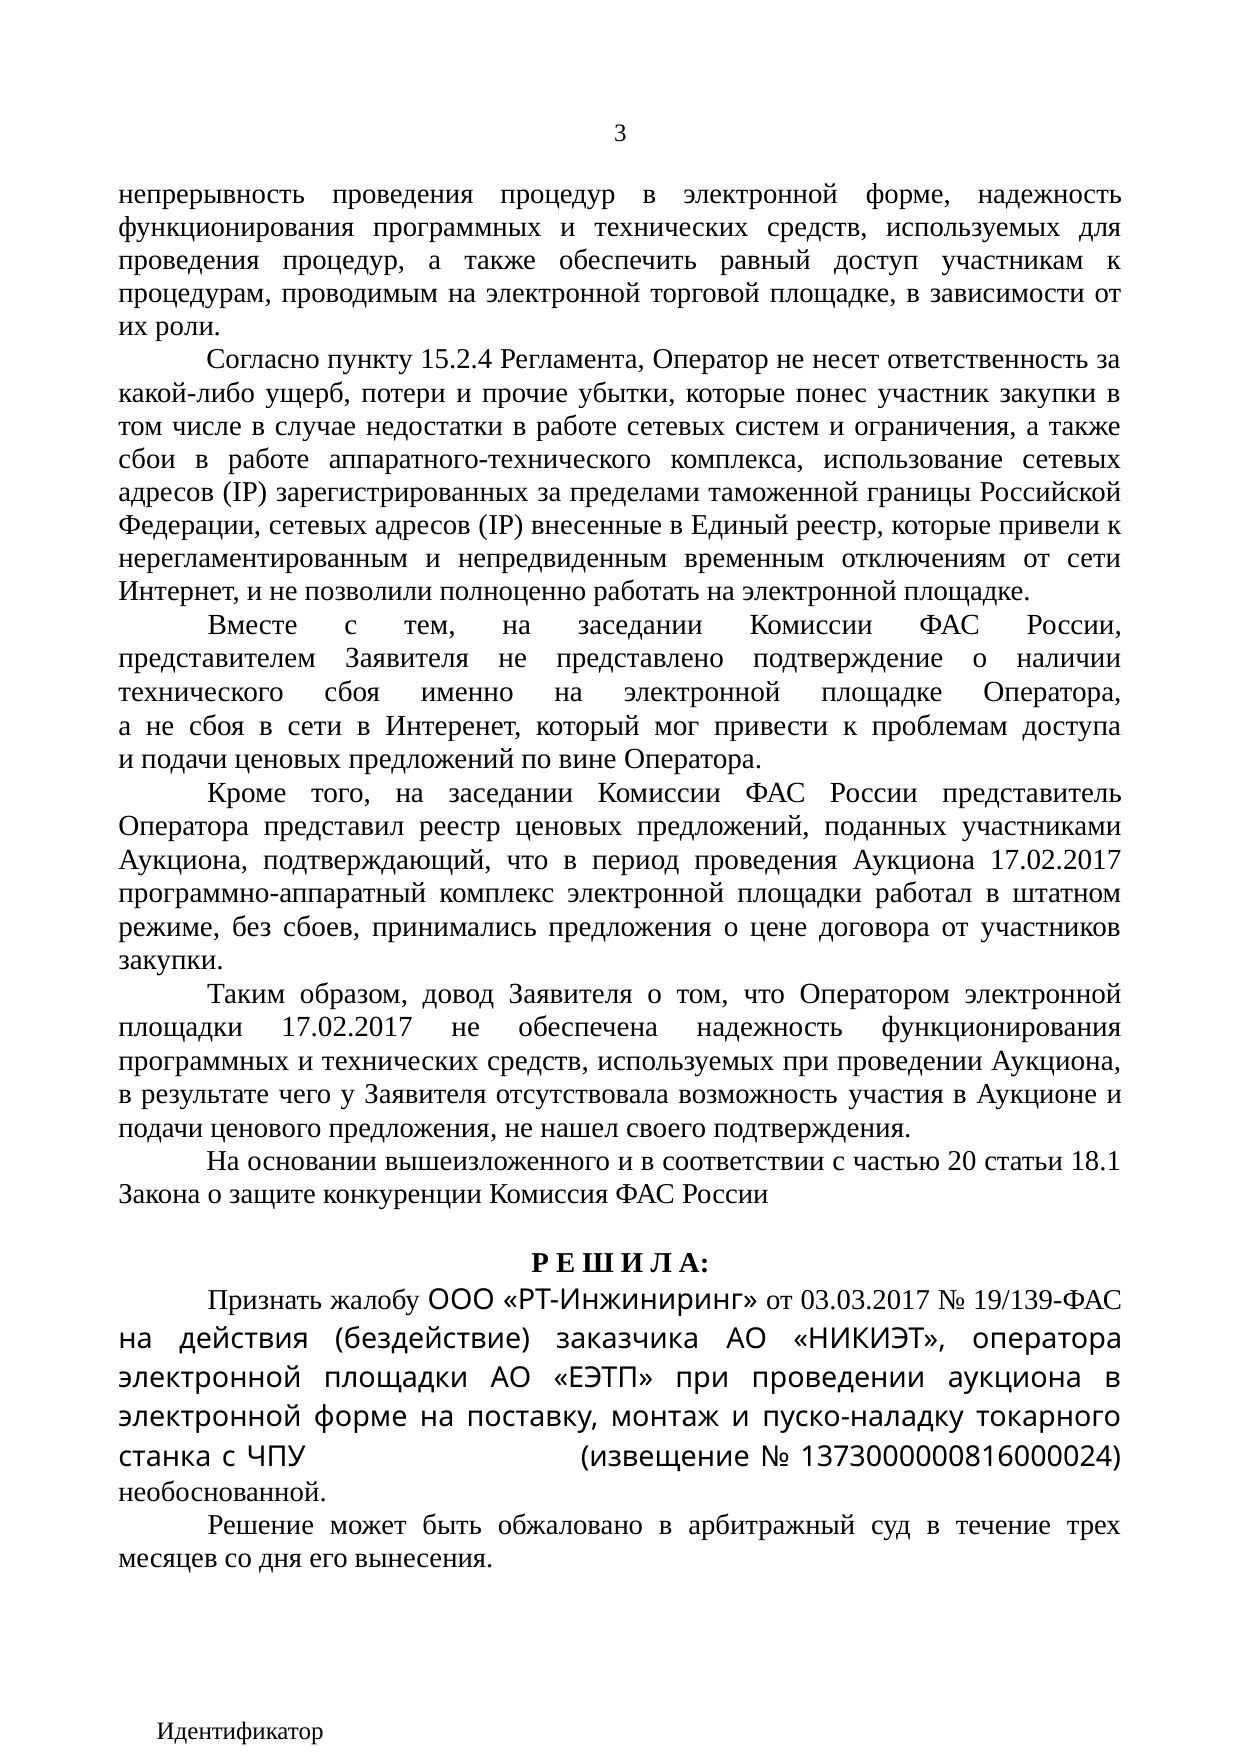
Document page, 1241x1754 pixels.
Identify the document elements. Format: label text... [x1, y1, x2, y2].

text непрерывность проведения процедур в электронной форме, надежность функционирования программных и технических средств, используемых для проведения процедур, а также обеспечить равный доступ участникам к процедурам, проводимым на электронной торговой площадке, в зависимости от их роли. [118, 176, 1122, 342]
text Согласно пункту 15.2.4 Регламента, Оператор не несет ответственность за какой-либо ущерб, потери и прочие убытки, которые понес участник закупки в том числе в случае недостатки в работе сетевых систем и ограничения, а также сбои в работе аппаратного-технического комплекса, использование сетевых адресов (IP) зарегистрированных за пределами таможенной границы Российской Федерации, сетевых адресов (IP) внесенные в Единый реестр, которые привели к нерегламентированным и непредвиденным временным отключениям от сети Интернет, и не позволили полноценно работать на электронной площадке. [118, 342, 1122, 607]
text На основании вышеизложенного и в соответствии с частью 20 статьи 18.1 Закона о защите конкуренции Комиссия ФАС России [118, 1143, 1122, 1209]
text Таким образом, довод Заявителя о том, что Оператором электронной площадки 17.02.2017 не обеспечена надежность функционирования программных и технических средств, используемых при проведении Аукциона, в результате чего у Заявителя отсутствовала возможность участия в Аукционе и подачи ценового предложения, не нашел своего подтверждения. [118, 976, 1122, 1143]
text Р Е Ш И Л А: [118, 1246, 1122, 1279]
text Признать жалобу ООО «РТ-Инжиниринг» от 03.03.2017 № 19/139-ФАС на действия (бездействие) заказчика АО «НИКИЭТ», оператора электронной площадки АО «ЕЭТП» при проведении аукциона в электронной форме на поставку, монтаж и пуско-наладку токарного станка с ЧПУ (извещение № 1373000000816000024) необоснованной. [118, 1279, 1122, 1508]
text Решение может быть обжаловано в арбитражный суд в течение трех месяцев со дня его вынесения. [118, 1508, 1122, 1574]
text Кроме того, на заседании Комиссии ФАС России представитель Оператора представил реестр ценовых предложений, поданных участниками Аукциона, подтверждающий, что в период проведения Аукциона 17.02.2017 программно-аппаратный комплекс электронной площадки работал в штатном режиме, без сбоев, принимались предложения о цене договора от участников закупки. [118, 775, 1122, 976]
text Вместе с тем, на заседании Комиссии ФАС России, представителем Заявителя не представлено подтверждение о наличии технического сбоя именно на электронной площадке Оператора, а не сбоя в сети в Интеренет, который мог привести к проблемам доступа и подачи ценовых предложений по вине Оператора. [118, 607, 1122, 775]
